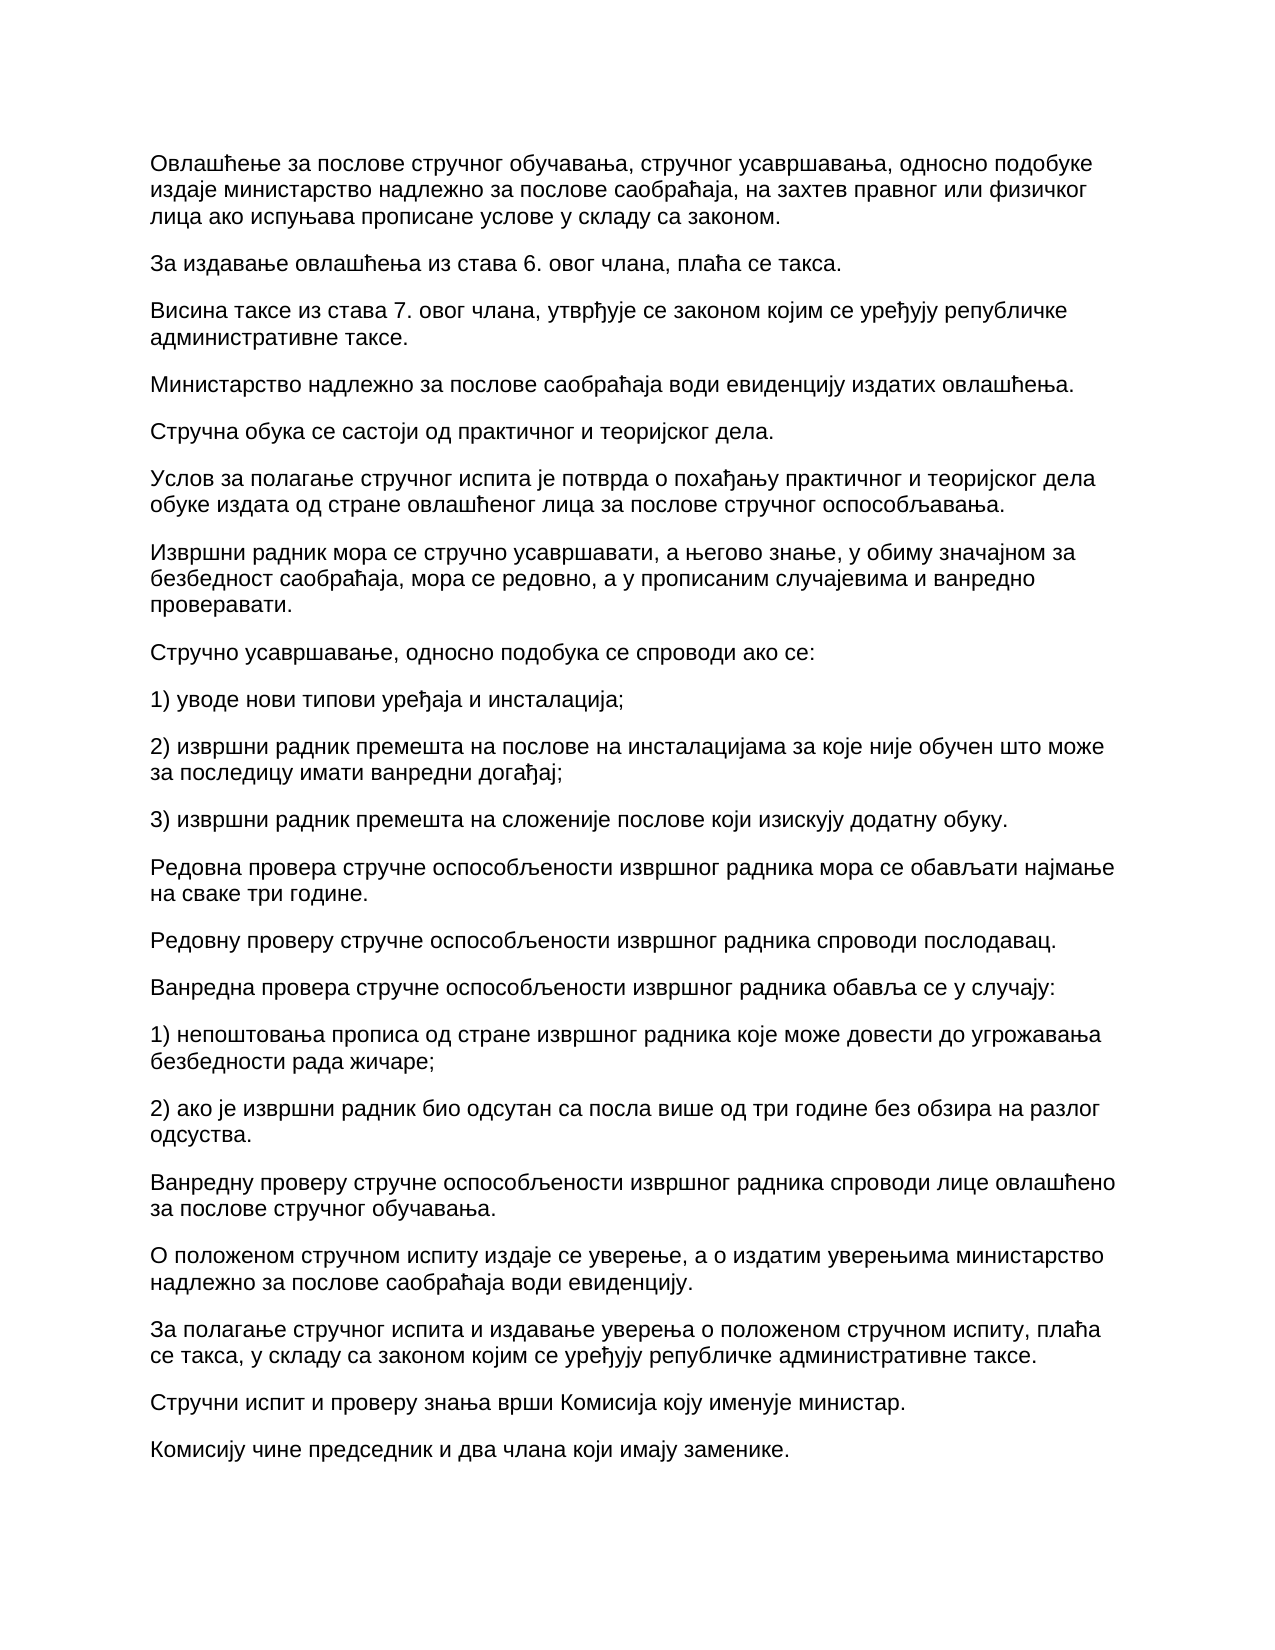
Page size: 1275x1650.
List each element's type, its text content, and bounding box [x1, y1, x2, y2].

text 3) извршни радник премешта на сложеније послове који изискују додатну обуку. [150, 806, 1125, 833]
text Стручни испит и проверу знања врши Комисија коју именује министар. [150, 1389, 1125, 1416]
text Овлашћење за послове стручног обучавања, стручног усавршавања, односно подобуке издаје министарство надлежно за послове саобраћаја, на захтев правног или физичког лица ако испуњава прописане услове у складу са законом. [150, 150, 1125, 229]
text 1) непоштовања прописа од стране извршног радника које може довести до угрожавања безбедности рада жичаре; [150, 1021, 1125, 1074]
text Министарство надлежно за послове саобраћаја води евиденцију издатих овлашћења. [150, 371, 1125, 397]
text За полагање стручног испита и издавање уверења о положеном стручном испиту, плаћа се такса, у складу са законом којим се уређују републичке административне таксе. [150, 1316, 1125, 1368]
text Стручно усавршавање, односно подобука се спроводи ако се: [150, 638, 1125, 665]
text Извршни радник мора се стручно усавршавати, а његово знање, у обиму значајном за безбедност саобраћаја, мора се редовно, а у прописаним случајевима и ванредно проверавати. [150, 538, 1125, 618]
text Ванредна провера стручне оспособљености извршног радника обавља се у случају: [150, 974, 1125, 1001]
text О положеном стручном испиту издаје се уверење, а о издатим уверењима министарство надлежно за послове саобраћаја води евиденцију. [150, 1242, 1125, 1295]
text 2) извршни радник премешта на послове на инсталацијама за које није обучен што може за последицу имати ванредни догађај; [150, 733, 1125, 786]
text Редовну проверу стручне оспособљености извршног радника спроводи послодавац. [150, 927, 1125, 953]
text Редовна провера стручне оспособљености извршног радника мора се обављати најмање на сваке три године. [150, 853, 1125, 906]
text Стручна обука се састоји од практичног и теоријског дела. [150, 418, 1125, 444]
text Висина таксе из става 7. овог члана, утврђује се законом којим се уређују републичке административне таксе. [150, 297, 1125, 350]
text Услов за полагање стручног испита је потврда о похађању практичног и теоријског дела обуке издата од стране овлашћеног лица за послове стручног оспособљавања. [150, 465, 1125, 518]
text 1) уводе нови типови уређаја и инсталација; [150, 686, 1125, 712]
text За издавање овлашћења из става 6. овог члана, плаћа се такса. [150, 250, 1125, 276]
text Ванредну проверу стручне оспособљености извршног радника спроводи лице овлашћено за послове стручног обучавања. [150, 1168, 1125, 1221]
text 2) ако је извршни радник био одсутан са посла више од три године без обзира на разлог одсуства. [150, 1095, 1125, 1148]
text Комисију чине председник и два члана који имају заменике. [150, 1436, 1125, 1463]
